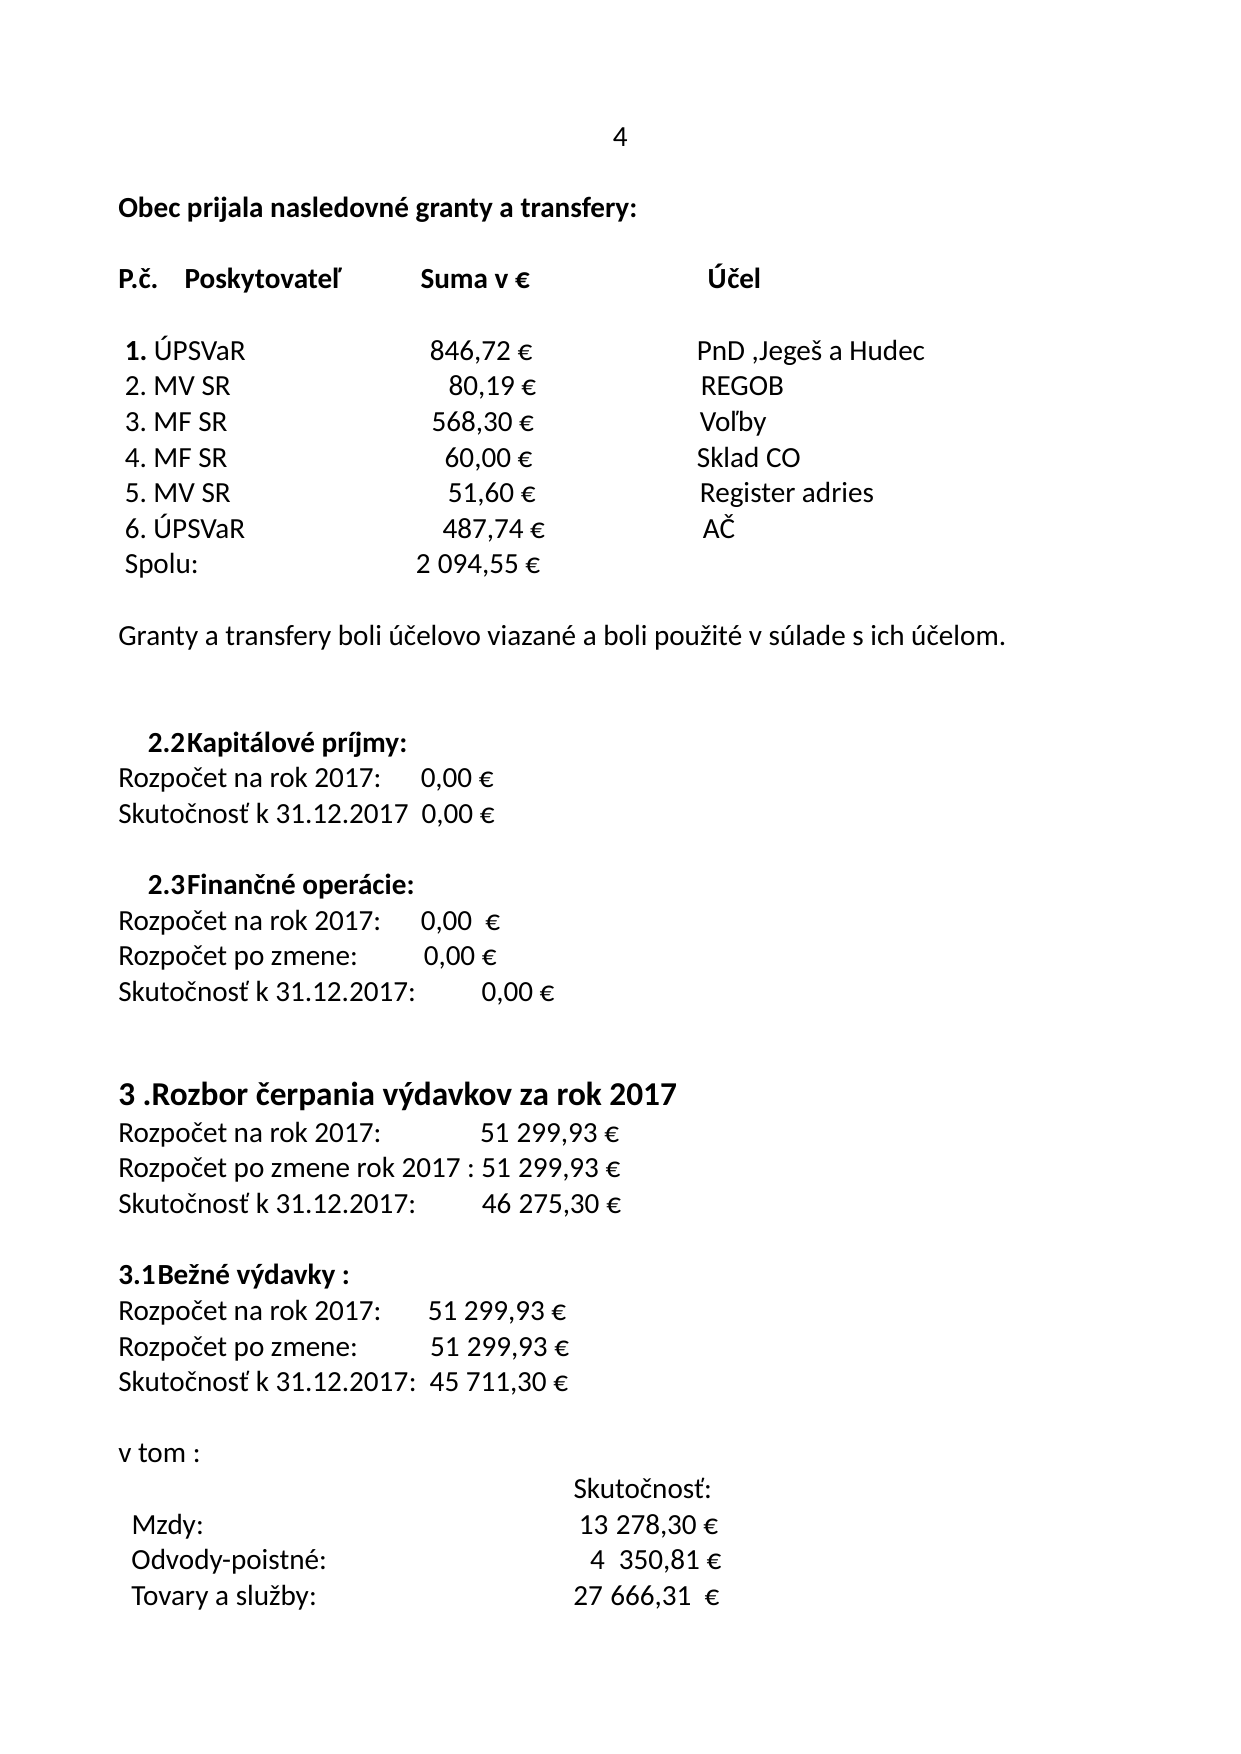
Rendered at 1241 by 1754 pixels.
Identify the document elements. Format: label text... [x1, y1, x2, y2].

list Bežné výdavky : [118, 1256, 1122, 1292]
text Obec prijala nasledovné granty a transfery: [118, 189, 1122, 225]
text Spolu: 2 094,55 € [118, 546, 1122, 581]
text Odvody-poistné: 4 350,81 € [118, 1541, 1122, 1577]
text Tovary a služby: 27 666,31 € [118, 1577, 1122, 1613]
list Kapitálové príjmy: [148, 724, 1122, 759]
text Rozpočet po zmene: 51 299,93 € [118, 1328, 1122, 1363]
text P.č. Poskytovateľ Suma v € Účel [118, 261, 1122, 296]
text Mzdy: 13 278,30 € [118, 1506, 1122, 1541]
text 4 [118, 118, 1122, 154]
text Rozpočet po zmene: 0,00 € [118, 937, 1122, 973]
text 3. MF SR 568,30 € Voľby [118, 403, 1122, 439]
text 2. MV SR 80,19 € REGOB [118, 367, 1122, 403]
text 6. ÚPSVaR 487,74 € AČ [118, 510, 1122, 546]
text Skutočnosť k 31.12.2017: 45 711,30 € [118, 1363, 1122, 1399]
text 5. MV SR 51,60 € Register adries [118, 474, 1122, 510]
text 3 .Rozbor čerpania výdavkov za rok 2017 [118, 1073, 1122, 1114]
text Rozpočet na rok 2017: 51 299,93 € [118, 1114, 1122, 1149]
text 4. MF SR 60,00 € Sklad CO [118, 439, 1122, 474]
text Skutočnosť k 31.12.2017 0,00 € [118, 795, 1122, 831]
text Rozpočet na rok 2017: 0,00 € [118, 759, 1122, 795]
text Skutočnosť: [118, 1470, 1122, 1506]
text Rozpočet po zmene rok 2017 : 51 299,93 € [118, 1149, 1122, 1185]
text Skutočnosť k 31.12.2017: 46 275,30 € [118, 1185, 1122, 1221]
text Rozpočet na rok 2017: 0,00 € [118, 902, 1122, 937]
text 1. ÚPSVaR 846,72 € PnD ,Jegeš a Hudec [118, 332, 1122, 367]
text v tom : [118, 1434, 1122, 1470]
text Skutočnosť k 31.12.2017: 0,00 € [118, 973, 1122, 1009]
text Granty a transfery boli účelovo viazané a boli použité v súlade s ich účelom. [118, 617, 1122, 652]
list Finančné operácie: [148, 866, 1122, 902]
text Rozpočet na rok 2017: 51 299,93 € [118, 1292, 1122, 1328]
